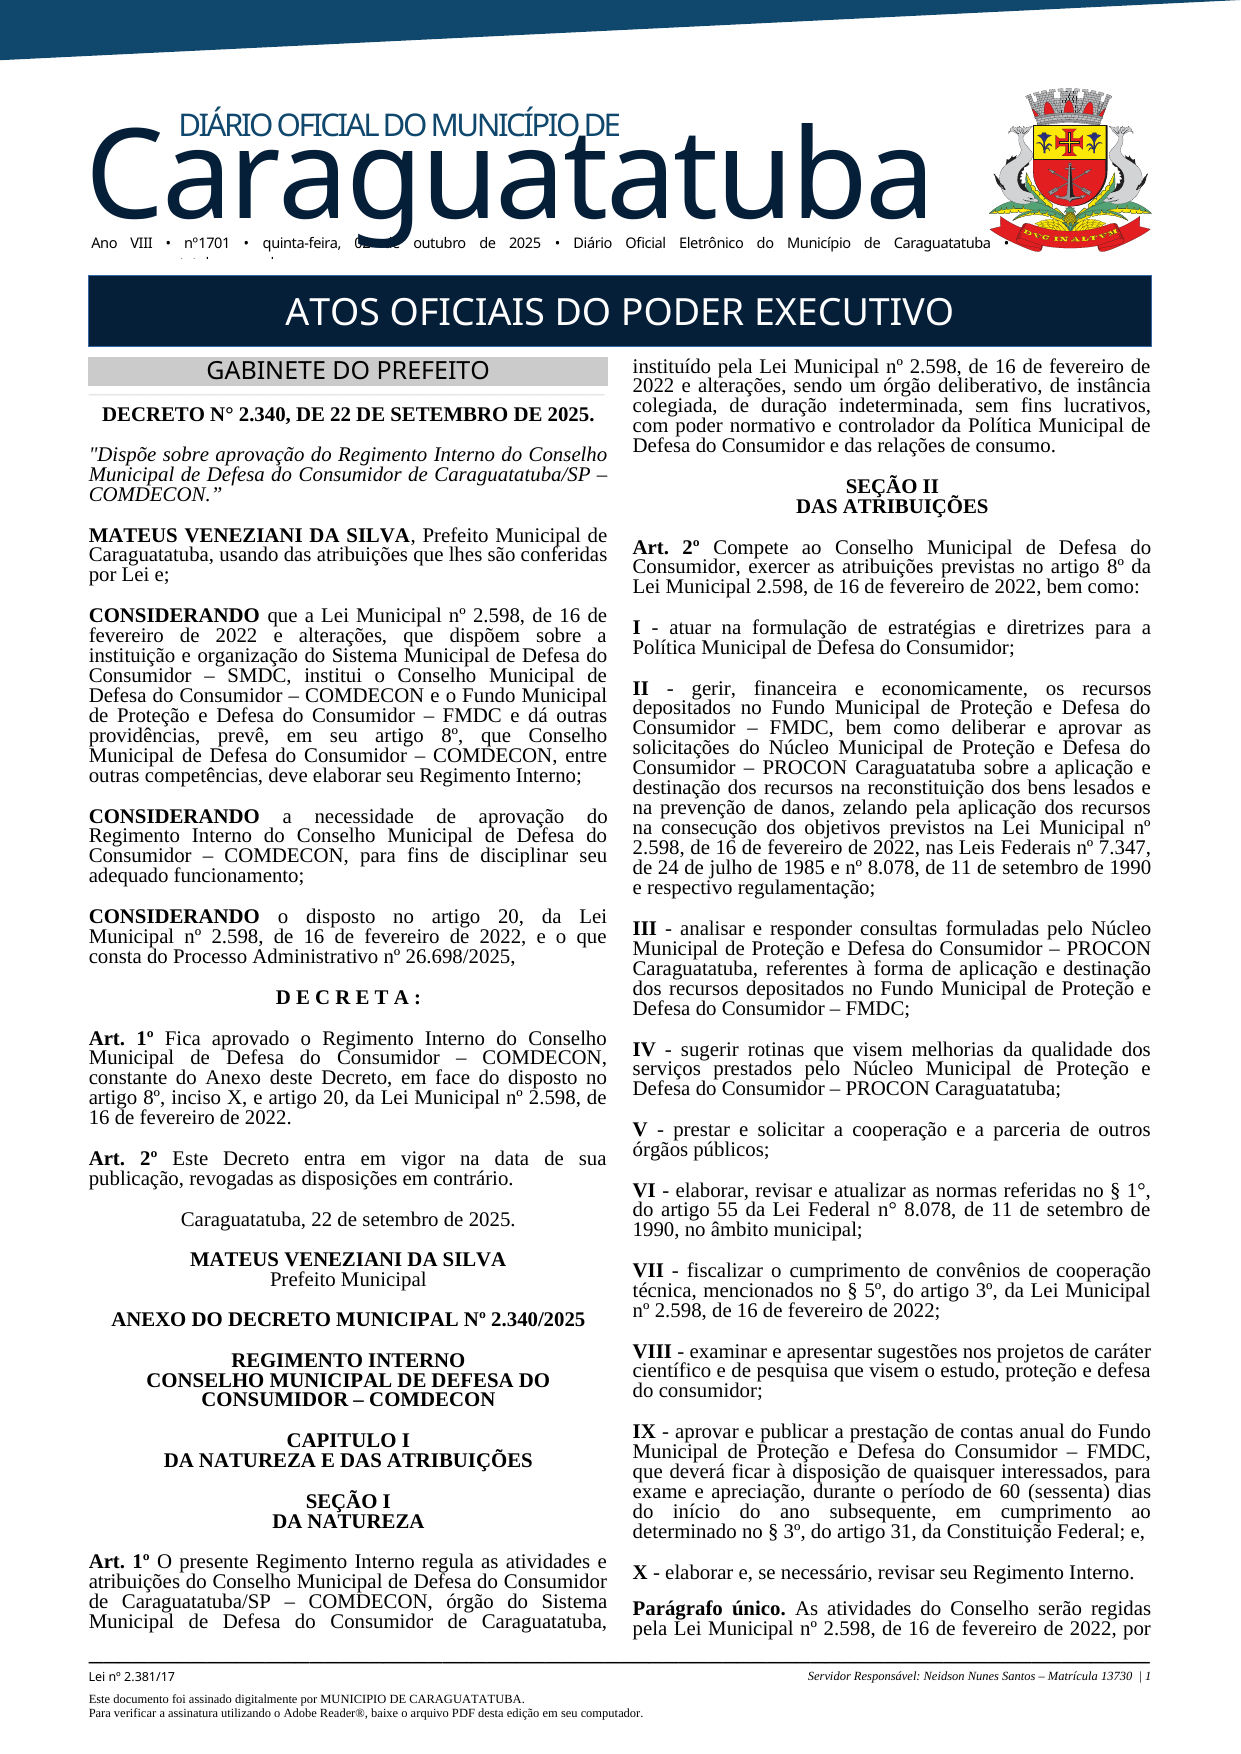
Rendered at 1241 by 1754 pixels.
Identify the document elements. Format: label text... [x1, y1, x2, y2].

text Art. 1º Fica aprovado o Regimento Interno do Conselho Municipal de Defesa do Consumidor – COMDECON, constante do Anexo deste Decreto, em face do disposto no artigo 8º, inciso X, e artigo 20, da Lei Municipal nº 2.598, de 16 de fevereiro de 2022. [88, 1029, 608, 1129]
text DA NATUREZA [88, 1512, 608, 1532]
text Parágrafo único. As atividades do Conselho serão regidas pela Lei Municipal nº 2.598, de 16 de fevereiro de 2022, por [632, 1600, 1152, 1640]
text ANEXO DO DECRETO MUNICIPAL Nº 2.340/2025 [88, 1311, 608, 1331]
text Ano VIII • nº1701 • quinta-feira, 02 de outubro de 2025 • Diário Oficial Eletrônico do Município de Caraguatatuba • www.caraguatatuba.sp.gov.br [91, 233, 1010, 259]
text V - prestar e solicitar a cooperação e a parceria de outros órgãos públicos; [632, 1121, 1152, 1161]
text REGIMENTO INTERNO [88, 1352, 608, 1371]
text DAS ATRIBUIÇÕES [632, 498, 1152, 518]
text "Dispõe sobre aprovação do Regimento Interno do Conselho Municipal de Defesa do Consumidor de Caraguatatuba/SP – COMDECON.” [88, 446, 608, 506]
text DA NATUREZA E DAS ATRIBUIÇÕES [88, 1452, 608, 1472]
text SEÇÃO I [88, 1492, 608, 1512]
text ─────────────────────────────────── [88, 386, 608, 405]
text CONSIDERANDO a necessidade de aprovação do Regimento Interno do Conselho Municipal de Defesa do Consumidor – COMDECON, para fins de disciplinar seu adequado funcionamento; [88, 807, 608, 887]
text CAPITULO I [88, 1432, 608, 1452]
text VIII - examinar e apresentar sugestões nos projetos de caráter científico e de pesquisa que visem o estudo, proteção e defesa do consumidor; [632, 1342, 1152, 1402]
text D E C R E T A : [88, 988, 608, 1008]
text MATEUS VENEZIANI DA SILVA [88, 1251, 608, 1271]
text MATEUS VENEZIANI DA SILVA, Prefeito Municipal de Caraguatatuba, usando das atribuições que lhes são conferidas por Lei e; [88, 526, 608, 586]
text CONSIDERANDO que a Lei Municipal nº 2.598, de 16 de fevereiro de 2022 e alterações, que dispõem sobre a instituição e organização do Sistema Municipal de Defesa do Consumidor – SMDC, institui o Conselho Municipal de Defesa do Consumidor – COMDECON e o Fundo Municipal de Proteção e Defesa do Consumidor – FMDC e dá outras providências, prevê, em seu artigo 8º, que Conselho Municipal de Defesa do Consumidor – COMDECON, entre outras competências, deve elaborar seu Regimento Interno; [88, 607, 608, 787]
text IX - aprovar e publicar a prestação de contas anual do Fundo Municipal de Proteção e Defesa do Consumidor – FMDC, que deverá ficar à disposição de quaisquer interessados, para exame e apreciação, durante o período de 60 (sessenta) dias do início do ano subsequente, em cumprimento ao determinado no § 3º, do artigo 31, da Constituição Federal; e, [632, 1423, 1152, 1543]
text VII - fiscalizar o cumprimento de convênios de cooperação técnica, mencionados no § 5º, do artigo 3º, da Lei Municipal nº 2.598, de 16 de fevereiro de 2022; [632, 1262, 1152, 1322]
text Art. 2º Este Decreto entra em vigor na data de sua publicação, revogadas as disposições em contrário. [88, 1149, 608, 1189]
text SEÇÃO II [632, 478, 1152, 498]
text IV - sugerir rotinas que visem melhorias da qualidade dos serviços prestados pelo Núcleo Municipal de Proteção e Defesa do Consumidor – PROCON Caraguatatuba; [632, 1040, 1152, 1100]
text Art. 1º O presente Regimento Interno regula as atividades e atribuições do Conselho Municipal de Defesa do Consumidor de Caraguatatuba/SP – COMDECON, órgão do Sistema Municipal de Defesa do Consumidor de Caraguatatuba, [88, 1553, 608, 1633]
text instituído pela Lei Municipal nº 2.598, de 16 de fevereiro de 2022 e alterações, sendo um órgão deliberativo, de instância colegiada, de duração indeterminada, sem fins lucrativos, com poder normativo e controlador da Política Municipal de Defesa do Consumidor e das relações de consumo. [632, 357, 1152, 457]
text DECRETO N° 2.340, DE 22 DE SETEMBRO DE 2025. [88, 405, 608, 425]
text II - gerir, financeira e economicamente, os recursos depositados no Fundo Municipal de Proteção e Defesa do Consumidor – FMDC, bem como deliberar e aprovar as solicitações do Núcleo Municipal de Proteção e Defesa do Consumidor – PROCON Caraguatatuba sobre a aplicação e destinação dos recursos na reconstituição dos bens lesados e na prevenção de danos, zelando pela aplicação dos recursos na consecução dos objetivos previstos na Lei Municipal nº 2.598, de 16 de fevereiro de 2022, nas Leis Federais nº 7.347, de 24 de julho de 1985 e nº 8.078, de 11 de setembro de 1990 e respectivo regulamentação; [632, 679, 1152, 899]
text X - elaborar e, se necessário, revisar seu Regimento Interno. [632, 1563, 1152, 1583]
text GABINETE DO PREFEITO [88, 357, 608, 386]
text Caraguatatuba, 22 de setembro de 2025. [88, 1210, 608, 1230]
text Art. 2º Compete ao Conselho Municipal de Defesa do Consumidor, exercer as atribuições previstas no artigo 8º da Lei Municipal 2.598, de 16 de fevereiro de 2022, bem como: [632, 538, 1152, 598]
text CONSIDERANDO o disposto no artigo 20, da Lei Municipal nº 2.598, de 16 de fevereiro de 2022, e o que consta do Processo Administrativo nº 26.698/2025, [88, 908, 608, 968]
text CONSELHO MUNICIPAL DE DEFESA DO CONSUMIDOR – COMDECON [88, 1371, 608, 1411]
text Prefeito Municipal [88, 1271, 608, 1290]
text VI - elaborar, revisar e atualizar as normas referidas no § 1°, do artigo 55 da Lei Federal n° 8.078, de 11 de setembro de 1990, no âmbito municipal; [632, 1181, 1152, 1241]
text I - atuar na formulação de estratégias e diretrizes para a Política Municipal de Defesa do Consumidor; [632, 619, 1152, 659]
text III - analisar e responder consultas formuladas pelo Núcleo Municipal de Proteção e Defesa do Consumidor – PROCON Caraguatatuba, referentes à forma de aplicação e destinação dos recursos depositados no Fundo Municipal de Proteção e Defesa do Consumidor – FMDC; [632, 920, 1152, 1020]
